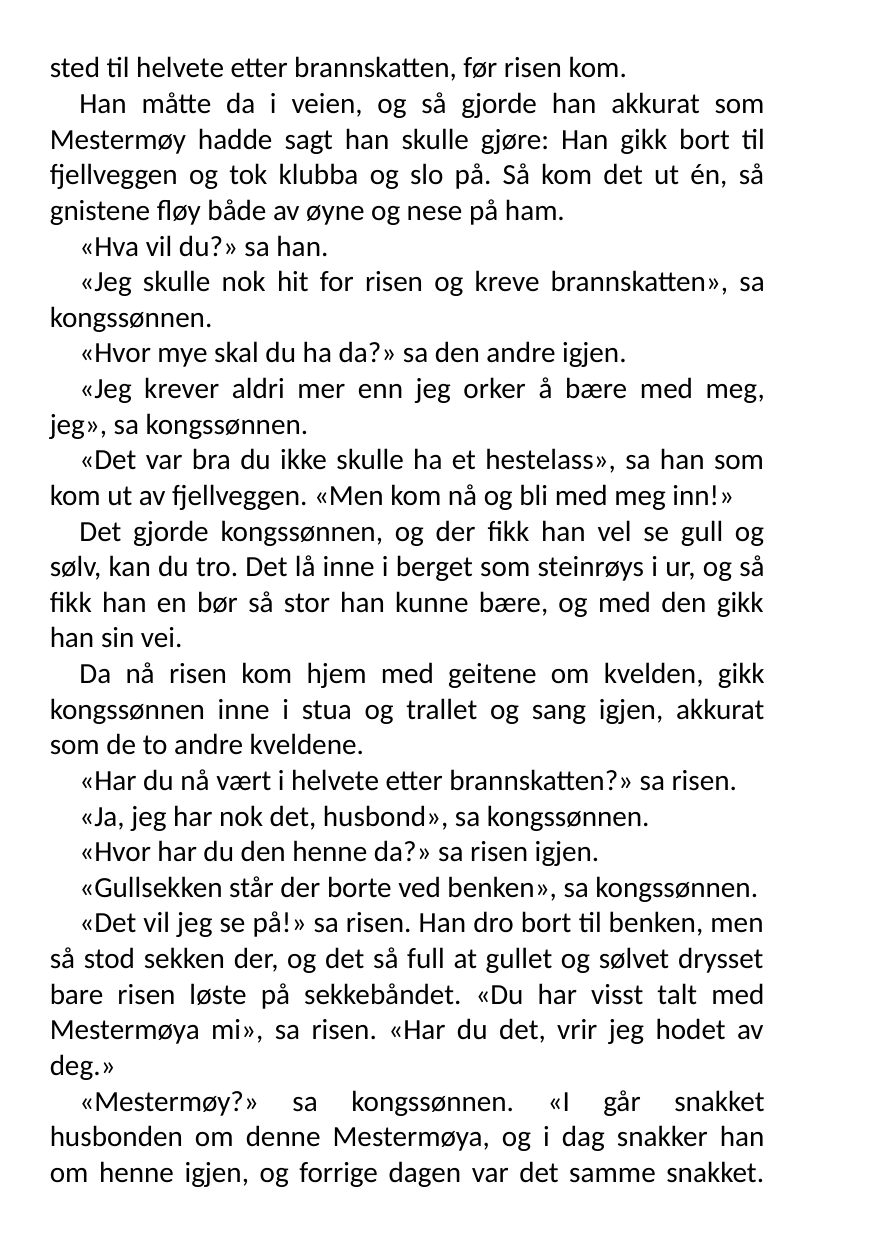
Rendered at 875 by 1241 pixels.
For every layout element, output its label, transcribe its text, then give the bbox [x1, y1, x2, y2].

text «Jeg skulle nok hit for risen og kreve brannskatten», sa kongssønnen. [49, 263, 765, 334]
text «Har du nå vært i helvete etter brannskatten?» sa risen. [49, 762, 765, 798]
text «Mestermøy?» sa kongssønnen. «I går snakket husbonden om denne Mestermøya, og i dag snakker han om henne igjen, og forrige dagen var det samme snakket. [49, 1083, 765, 1189]
text «Gullsekken står der borte ved benken», sa kongssønnen. [49, 869, 765, 904]
text Det gjorde kongssønnen, og der fikk han vel se gull og sølv, kan du tro. Det lå inne i berget som steinrøys i ur, og så fikk han en bør så stor han kunne bære, og med den gikk han sin vei. [49, 513, 765, 655]
text «Jeg krever aldri mer enn jeg orker å bære med meg, jeg», sa kongssønnen. [49, 370, 765, 441]
text sted til helvete etter brannskatten, før risen kom. [49, 49, 765, 85]
text «Hvor har du den henne da?» sa risen igjen. [49, 833, 765, 869]
text Da nå risen kom hjem med geitene om kvelden, gikk kongssønnen inne i stua og trallet og sang igjen, akkurat som de to andre kveldene. [49, 655, 765, 762]
text Han måtte da i veien, og så gjorde han akkurat som Mestermøy hadde sagt han skulle gjøre: Han gikk bort til fjellveggen og tok klubba og slo på. Så kom det ut én, så gnistene fløy både av øyne og nese på ham. [49, 85, 765, 228]
text «Hvor mye skal du ha da?» sa den andre igjen. [49, 334, 765, 370]
text «Det var bra du ikke skulle ha et hestelass», sa han som kom ut av fjellveggen. «Men kom nå og bli med meg inn!» [49, 441, 765, 513]
text «Ja, jeg har nok det, husbond», sa kongssønnen. [49, 798, 765, 833]
text «Hva vil du?» sa han. [49, 228, 765, 263]
text «Det vil jeg se på!» sa risen. Han dro bort til benken, men så stod sekken der, og det så full at gullet og sølvet drysset bare risen løste på sekkebåndet. «Du har visst talt med Mestermøya mi», sa risen. «Har du det, vrir jeg hodet av deg.» [49, 904, 765, 1083]
